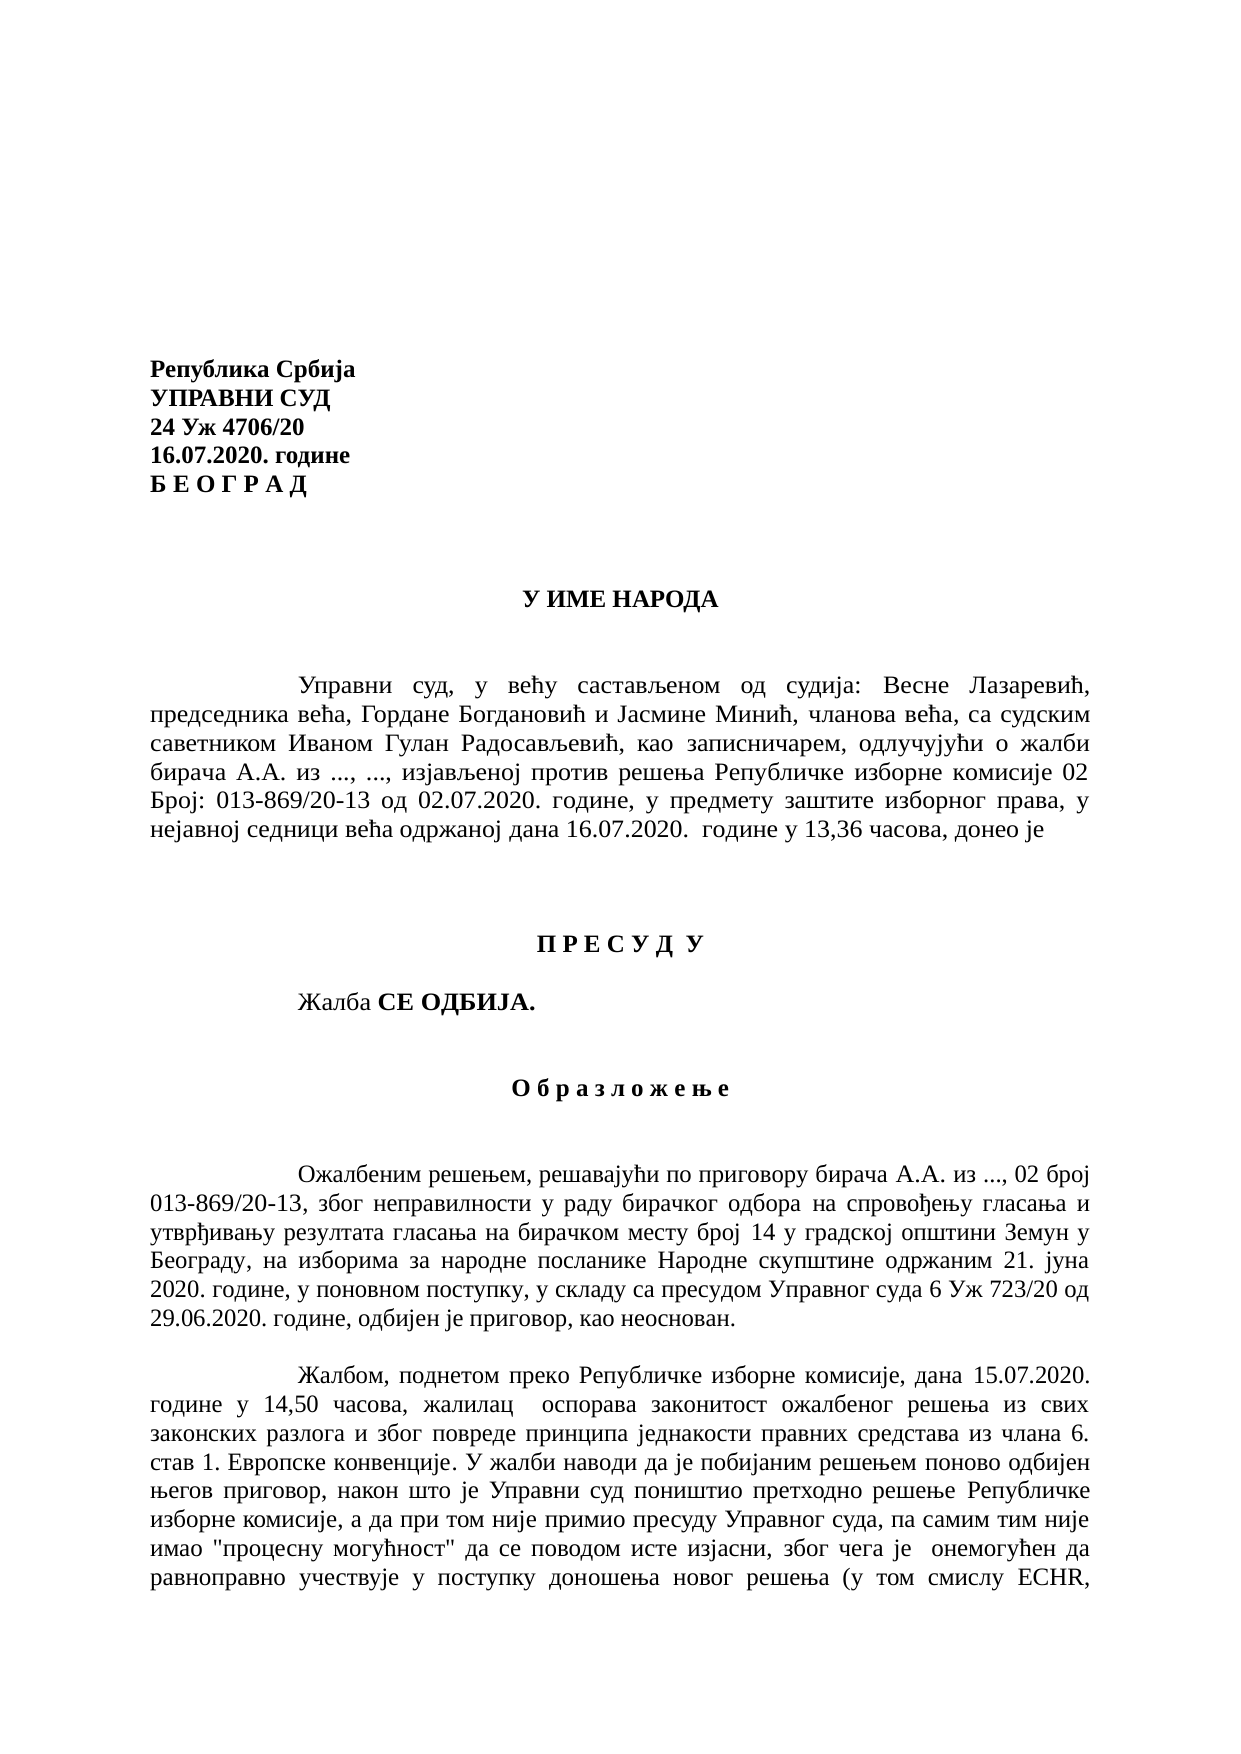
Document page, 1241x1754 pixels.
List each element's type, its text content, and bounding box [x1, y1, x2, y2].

text У ИМЕ НАРОДА [150, 584, 1090, 613]
text Жалба СЕ ОДБИЈА. [150, 987, 1090, 1015]
text Ожалбеним решењем, решавајући по приговору бирача A.A. из ..., 02 број 013-869/20-13, због неправилности у раду бирачког одбора на спровођењу гласања и утврђивању резултата гласања на бирачком месту број 14 у градској општини Земун у Београду, на изборима за народне посланике Народне скупштине одржаним 21. јуна 2020. године, у поновном поступку, у складу са пресудом Управног суда 6 Уж 723/20 од 29.06.2020. године, одбијен је приговор, као неоснован. [150, 1159, 1090, 1332]
text УПРАВНИ СУД [150, 383, 1090, 412]
text 16.07.2020. године [150, 440, 1090, 469]
text О б р а з л о ж е њ е [150, 1073, 1090, 1102]
text П Р Е С У Д У [150, 929, 1090, 958]
text Управни суд, у већу састављеном од судија: Весне Лазаревић, председника већа, Гордане Богдановић и Јасмине Минић, чланова већа, са судским саветником Иваном Гулан Радосављевић, као записничарем, одлучујући о жалби бирача A.A. из ..., ..., изјављеној против решења Републичке изборне комисије 02 Број: 013-869/20-13 од 02.07.2020. године, у предмету заштите изборног права, у нејавној седници већа одржаној дана 16.07.2020. године у 13,36 часова, донео је [150, 670, 1090, 843]
text Република Србија [150, 148, 1090, 383]
text Жалбом, поднетом преко Републичке изборне комисије, дана 15.07.2020. године у 14,50 часова, жалилац оспорава законитост ожалбеног решења из свих законских разлога и због повреде принципа једнакости правних средстава из члана 6. став 1. Европске конвенције. У жалби наводи да је побијаним решењем поново одбијен његов приговор, након што је Управни суд поништио претходно решење Републичке изборне комисије, а да при том није примио пресуду Управног суда, па самим тим није имао "процесну могућност" да се поводом исте изјасни, због чега је онемогућен да равноправно учествује у поступку доношења новог решења (у том смислу ECHR, [150, 1360, 1090, 1590]
text Б Е О Г Р А Д [150, 469, 1090, 498]
text 24 Уж 4706/20 [150, 412, 1090, 440]
